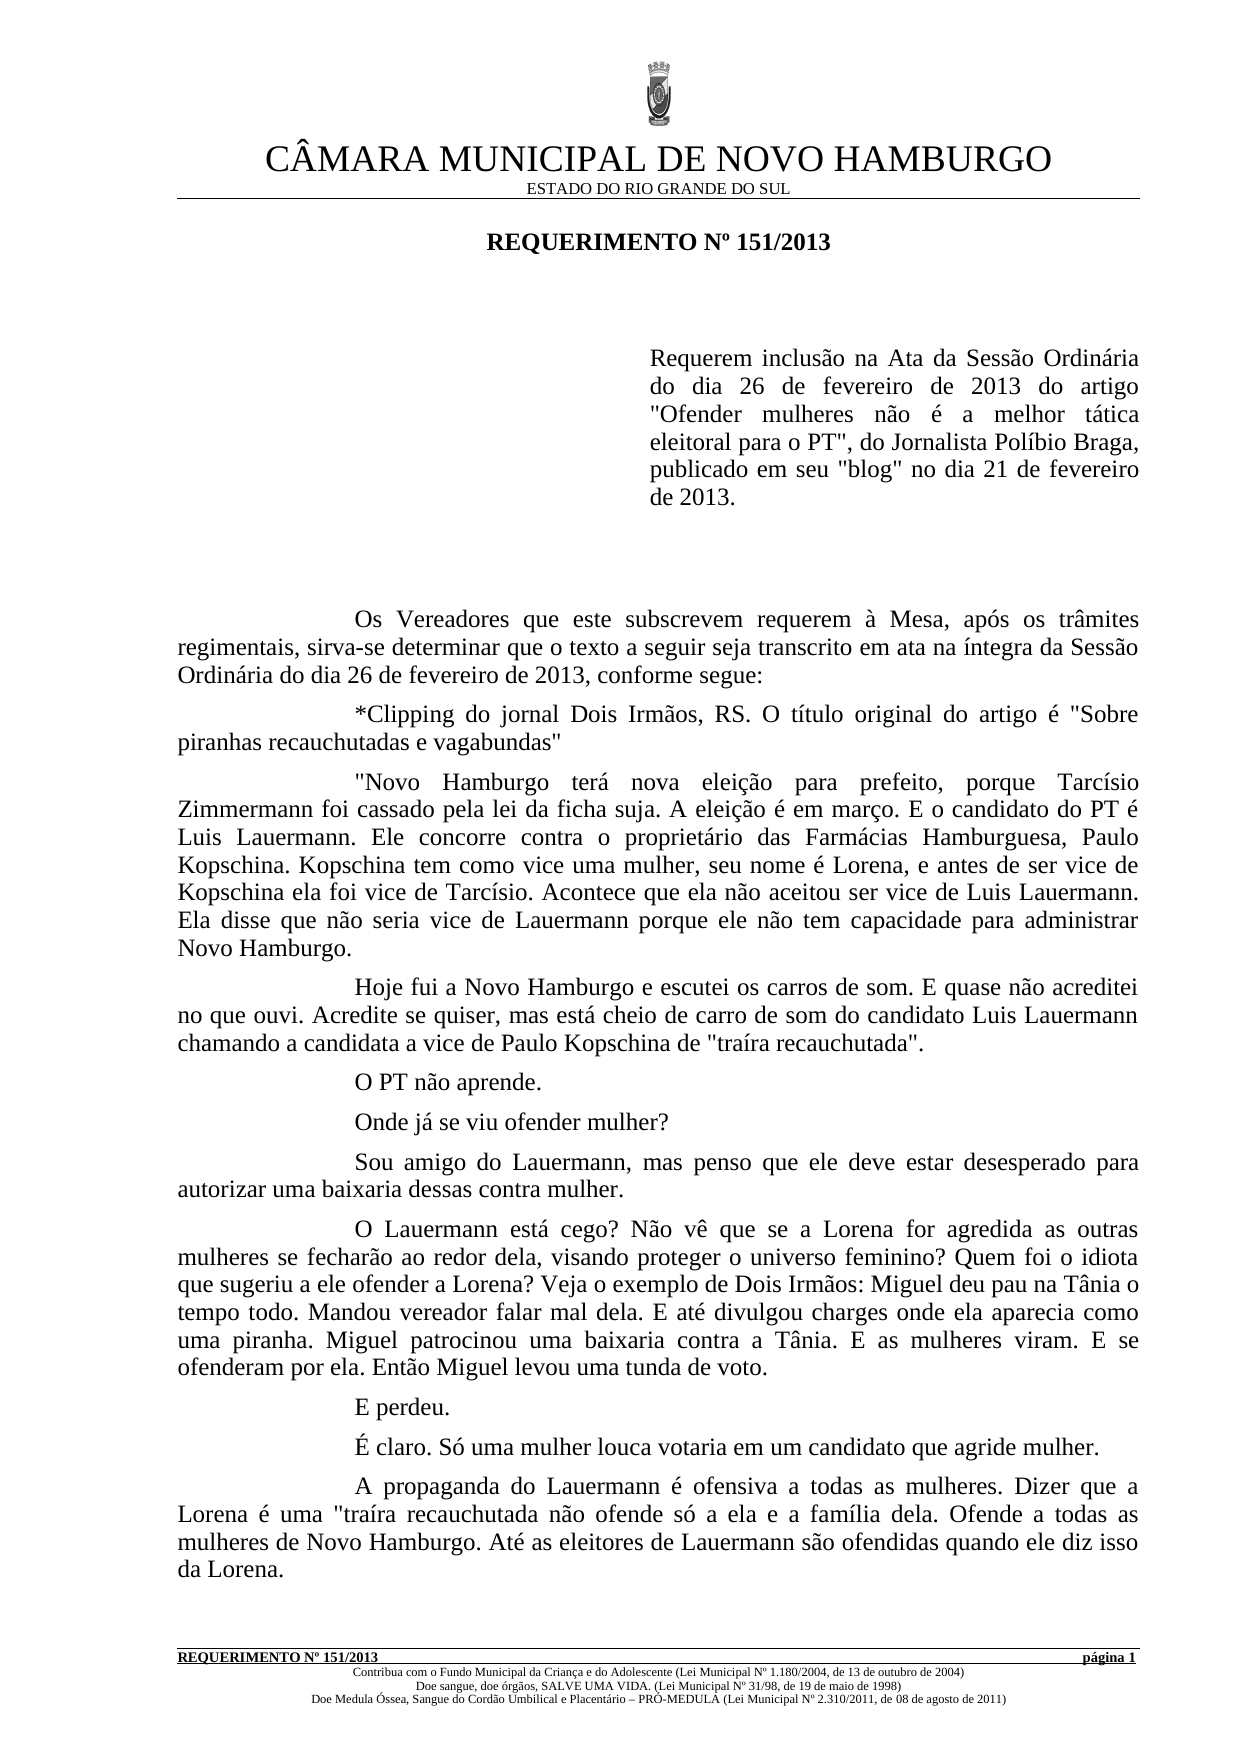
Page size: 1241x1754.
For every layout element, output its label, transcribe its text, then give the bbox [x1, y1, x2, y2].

text A propaganda do Lauermann é ofensiva a todas as mulheres. Dizer que a Lorena é uma "traíra recauchutada não ofende só a ela e a família dela. Ofende a todas as mulheres de Novo Hamburgo. Até as eleitores de Lauermann são ofendidas quando ele diz isso da Lorena. [177, 1472, 1140, 1583]
text O Lauermann está cego? Não vê que se a Lorena for agredida as outras mulheres se fecharão ao redor dela, visando proteger o universo feminino? Quem foi o idiota que sugeriu a ele ofender a Lorena? Veja o exemplo de Dois Irmãos: Miguel deu pau na Tânia o tempo todo. Mandou vereador falar mal dela. E até divulgou charges onde ela aparecia como uma piranha. Miguel patrocinou uma baixaria contra a Tânia. E as mulheres viram. E se ofenderam por ela. Então Miguel levou uma tunda de voto. [177, 1215, 1140, 1381]
text Requerem inclusão na Ata da Sessão Ordinária do dia 26 de fevereiro de 2013 do artigo "Ofender mulheres não é a melhor tática eleitoral para o PT", do Jornalista Políbio Braga, publicado em seu "blog" no dia 21 de fevereiro de 2013. [649, 344, 1140, 511]
text Onde já se viu ofender mulher? [177, 1108, 1140, 1136]
title REQUERIMENTO Nº 151/2013 [177, 228, 1140, 256]
text "Novo Hamburgo terá nova eleição para prefeito, porque Tarcísio Zimmermann foi cassado pela lei da ficha suja. A eleição é em março. E o candidato do PT é Luis Lauermann. Ele concorre contra o proprietário das Farmácias Hamburguesa, Paulo Kopschina. Kopschina tem como vice uma mulher, seu nome é Lorena, e antes de ser vice de Kopschina ela foi vice de Tarcísio. Acontece que ela não aceitou ser vice de Luis Lauermann. Ela disse que não seria vice de Lauermann porque ele não tem capacidade para administrar Novo Hamburgo. [177, 768, 1140, 962]
text É claro. Só uma mulher louca votaria em um candidato que agride mulher. [177, 1433, 1140, 1460]
text E perdeu. [177, 1393, 1140, 1421]
text Os Vereadores que este subscrevem requerem à Mesa, após os trâmites regimentais, sirva-se determinar que o texto a seguir seja transcrito em ata na íntegra da Sessão Ordinária do dia 26 de fevereiro de 2013, conforme segue: [177, 605, 1140, 688]
text *Clipping do jornal Dois Irmãos, RS. O título original do artigo é "Sobre piranhas recauchutadas e vagabundas" [177, 700, 1140, 756]
text Sou amigo do Lauermann, mas penso que ele deve estar desesperado para autorizar uma baixaria dessas contra mulher. [177, 1148, 1140, 1203]
text O PT não aprende. [177, 1068, 1140, 1096]
text Hoje fui a Novo Hamburgo e escutei os carros de som. E quase não acreditei no que ouvi. Acredite se quiser, mas está cheio de carro de som do candidato Luis Lauermann chamando a candidata a vice de Paulo Kopschina de "traíra recauchutada". [177, 973, 1140, 1057]
